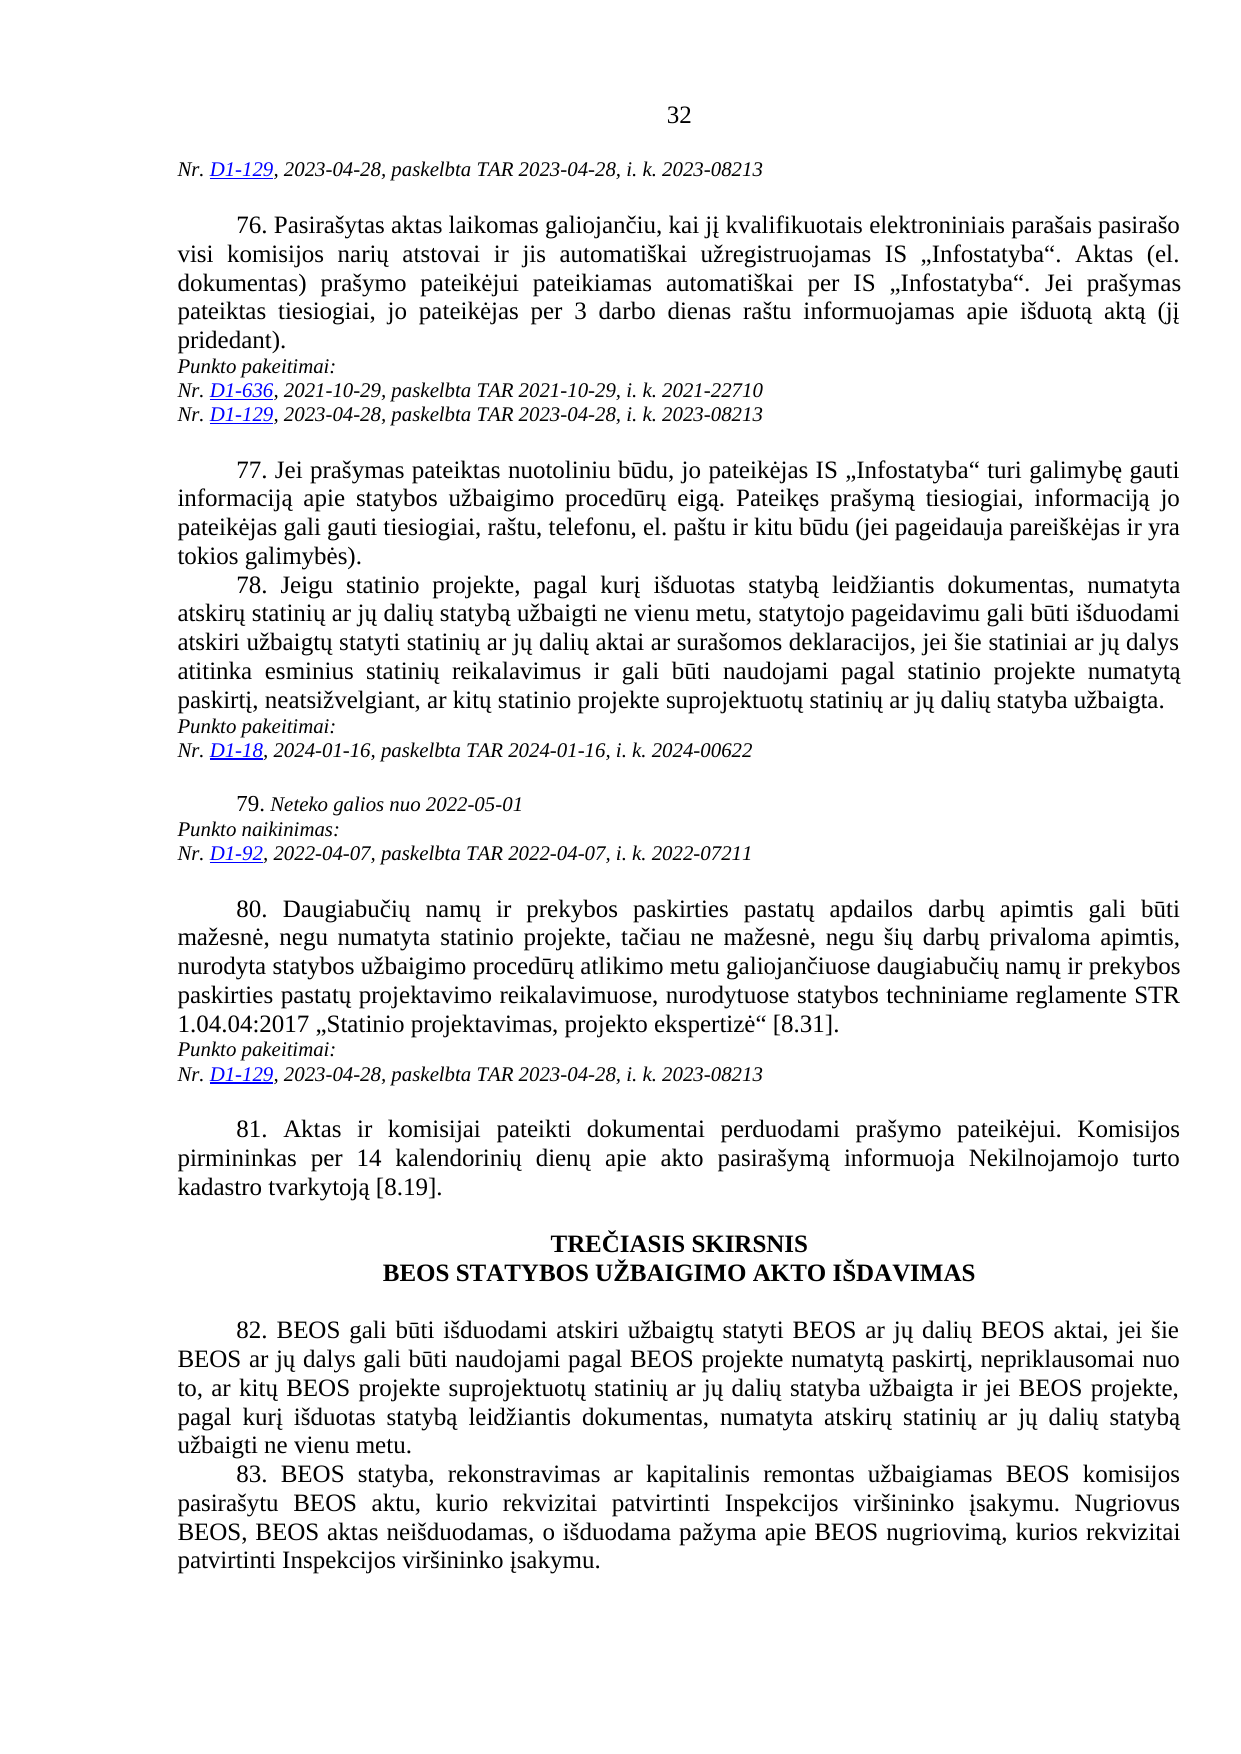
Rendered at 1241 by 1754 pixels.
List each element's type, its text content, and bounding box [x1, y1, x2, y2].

text 80. Daugiabučių namų ir prekybos paskirties pastatų apdailos darbų apimtis gali būti mažesnė, negu numatyta statinio projekte, tačiau ne mažesnė, negu šių darbų privaloma apimtis, nurodyta statybos užbaigimo procedūrų atlikimo metu galiojančiuose daugiabučių namų ir prekybos paskirties pastatų projektavimo reikalavimuose, nurodytuose statybos techniniame reglamente STR 1.04.04:2017 „Statinio projektavimas, projekto ekspertizė“ [8.31]. [177, 894, 1181, 1037]
text 77. Jei prašymas pateiktas nuotoliniu būdu, jo pateikėjas IS „Infostatyba“ turi galimybę gauti informaciją apie statybos užbaigimo procedūrų eigą. Pateikęs prašymą tiesiogiai, informaciją jo pateikėjas gali gauti tiesiogiai, raštu, telefonu, el. paštu ir kitu būdu (jei pageidauja pareiškėjas ir yra tokios galimybės). [177, 455, 1181, 570]
text Nr. D1-92, 2022-04-07, paskelbta TAR 2022-04-07, i. k. 2022-07211 [177, 841, 1181, 865]
text Punkto pakeitimai: [177, 713, 1181, 738]
text Nr. D1-129, 2023-04-28, paskelbta TAR 2023-04-28, i. k. 2023-08213 [177, 1061, 1181, 1086]
text 82. BEOS gali būti išduodami atskiri užbaigtų statyti BEOS ar jų dalių BEOS aktai, jei šie BEOS ar jų dalys gali būti naudojami pagal BEOS projekte numatytą paskirtį, nepriklausomai nuo to, ar kitų BEOS projekte suprojektuotų statinių ar jų dalių statyba užbaigta ir jei BEOS projekte, pagal kurį išduotas statybą leidžiantis dokumentas, numatyta atskirų statinių ar jų dalių statybą užbaigti ne vienu metu. [177, 1316, 1181, 1459]
text Nr. D1-129, 2023-04-28, paskelbta TAR 2023-04-28, i. k. 2023-08213 [177, 157, 1181, 181]
text Nr. D1-18, 2024-01-16, paskelbta TAR 2024-01-16, i. k. 2024-00622 [177, 738, 1181, 762]
text Nr. D1-129, 2023-04-28, paskelbta TAR 2023-04-28, i. k. 2023-08213 [177, 402, 1181, 426]
text 81. Aktas ir komisijai pateikti dokumentai perduodami prašymo pateikėjui. Komisijos pirmininkas per 14 kalendorinių dienų apie akto pasirašymą informuoja Nekilnojamojo turto kadastro tvarkytoją [8.19]. [177, 1114, 1181, 1201]
text 76. Pasirašytas aktas laikomas galiojančiu, kai jį kvalifikuotais elektroniniais parašais pasirašo visi komisijos narių atstovai ir jis automatiškai užregistruojamas IS „Infostatyba“. Aktas (el. dokumentas) prašymo pateikėjui pateikiamas automatiškai per IS „Infostatyba“. Jei prašymas pateiktas tiesiogiai, jo pateikėjas per 3 darbo dienas raštu informuojamas apie išduotą aktą (jį pridedant). [177, 210, 1181, 354]
text Punkto pakeitimai: [177, 1037, 1181, 1061]
text Nr. D1-636, 2021-10-29, paskelbta TAR 2021-10-29, i. k. 2021-22710 [177, 378, 1181, 402]
text 78. Jeigu statinio projekte, pagal kurį išduotas statybą leidžiantis dokumentas, numatyta atskirų statinių ar jų dalių statybą užbaigti ne vienu metu, statytojo pageidavimu gali būti išduodami atskiri užbaigtų statyti statinių ar jų dalių aktai ar surašomos deklaracijos, jei šie statiniai ar jų dalys atitinka esminius statinių reikalavimus ir gali būti naudojami pagal statinio projekte numatytą paskirtį, neatsižvelgiant, ar kitų statinio projekte suprojektuotų statinių ar jų dalių statyba užbaigta. [177, 570, 1181, 713]
text Punkto naikinimas: [177, 817, 1181, 841]
text Punkto pakeitimai: [177, 354, 1181, 378]
text TREČIASIS SKIRSNIS [177, 1229, 1181, 1258]
text BEOS STATYBOS UŽBAIGIMO AKTO IŠDAVIMAS [177, 1258, 1181, 1287]
text 79. Neteko galios nuo 2022-05-01 [177, 790, 1181, 817]
text 83. BEOS statyba, rekonstravimas ar kapitalinis remontas užbaigiamas BEOS komisijos pasirašytu BEOS aktu, kurio rekvizitai patvirtinti Inspekcijos viršininko įsakymu. Nugriovus BEOS, BEOS aktas neišduodamas, o išduodama pažyma apie BEOS nugriovimą, kurios rekvizitai patvirtinti Inspekcijos viršininko įsakymu. [177, 1459, 1181, 1574]
